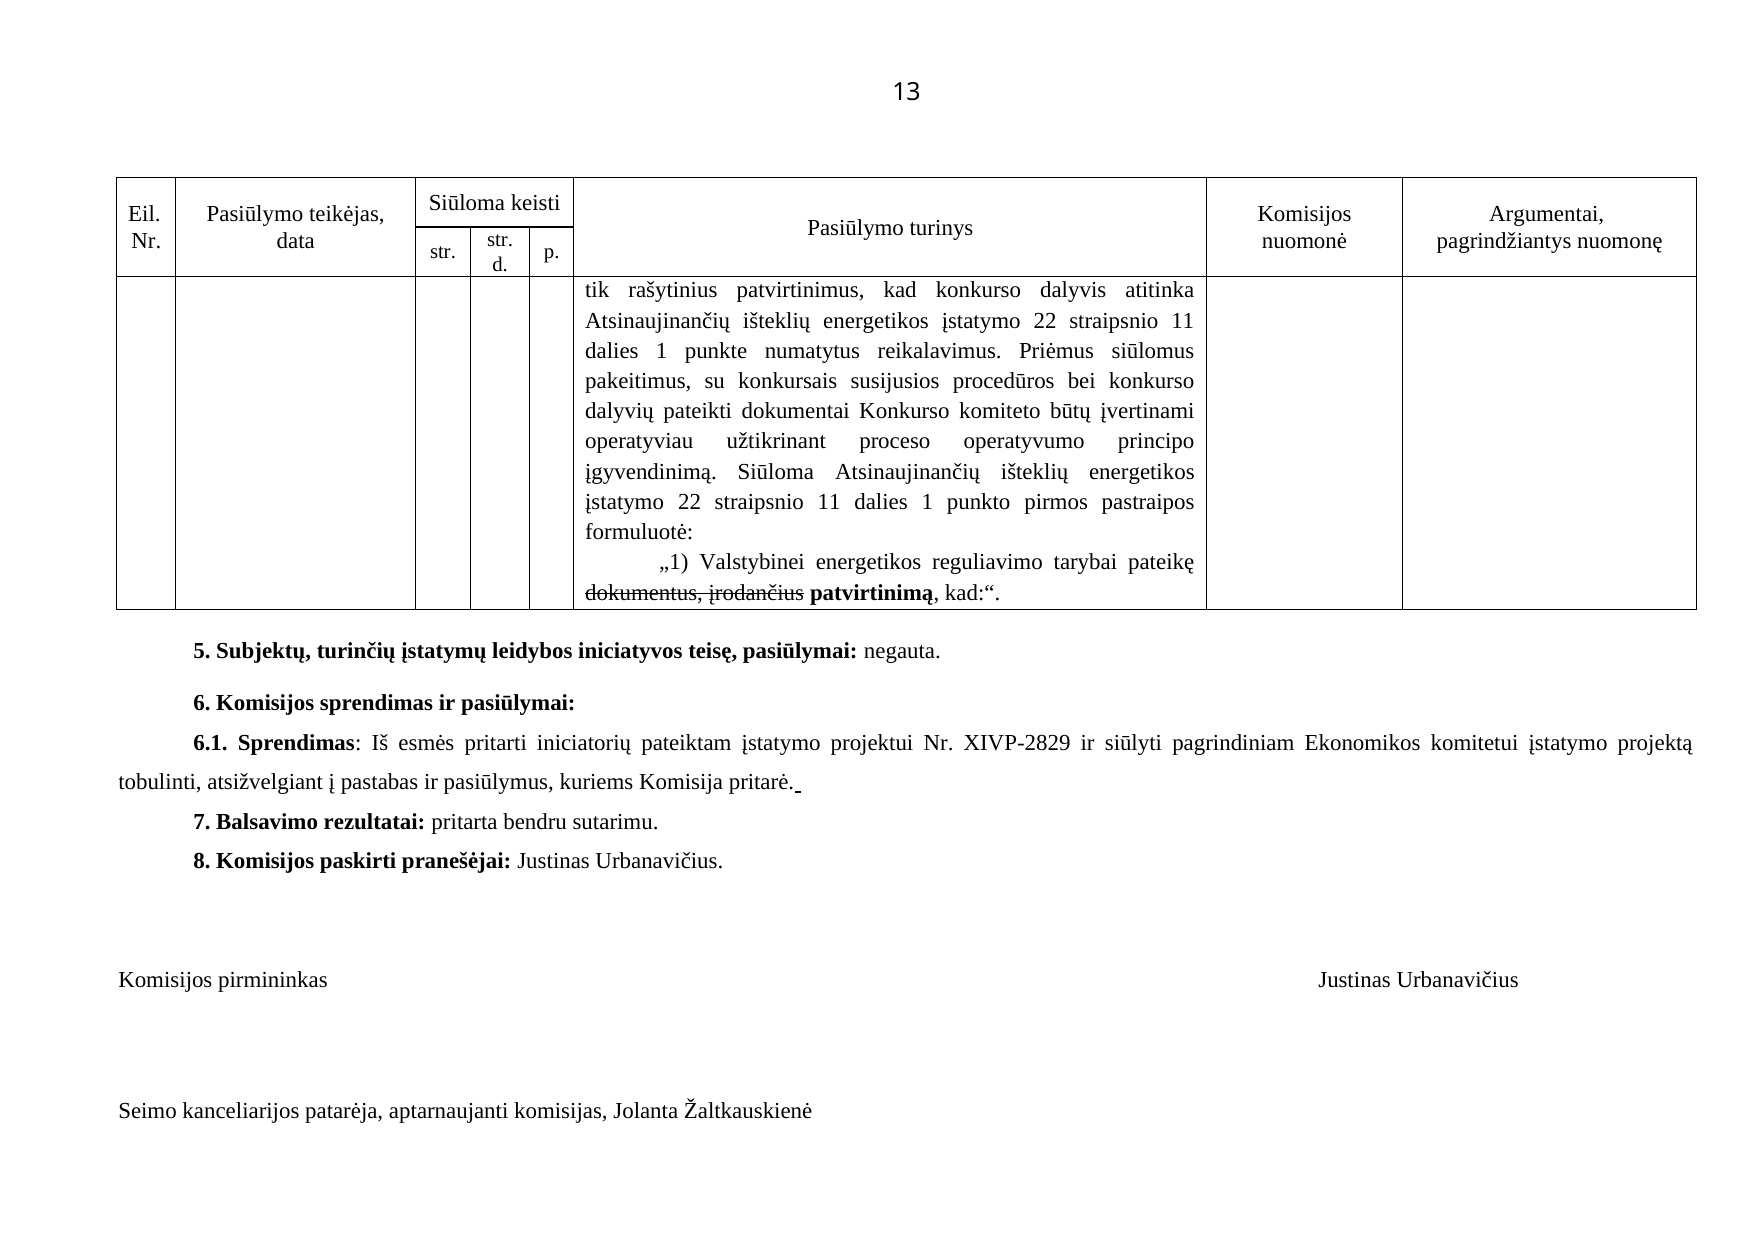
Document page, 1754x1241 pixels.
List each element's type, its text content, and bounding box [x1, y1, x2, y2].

table_cell [1403, 277, 1696, 609]
table_cell [416, 277, 470, 609]
table_header Siūloma keisti [416, 178, 573, 226]
table_header Komisijos nuomonė [1207, 178, 1402, 276]
table_cell str. [416, 228, 470, 276]
table_header Pasiūlymo teikėjas, data [176, 178, 415, 276]
table_cell [530, 277, 573, 609]
text Komisijos pirmininkas (Parašas) Justinas Urbanavičius [118, 966, 1695, 992]
text 8. Komisijos paskirti pranešėjai: Justinas Urbanavičius. [118, 847, 1695, 874]
text 6. Komisijos sprendimas ir pasiūlymai: [118, 689, 1695, 716]
table_cell p. [530, 228, 573, 276]
subtitle 5. Subjektų, turinčių įstatymų leidybos iniciatyvos teisę, pasiūlymai: negauta. [118, 637, 1695, 663]
table_header Argumentai, pagrindžiantys nuomonę [1403, 178, 1696, 276]
table_cell tik rašytinius patvirtinimus, kad konkurso dalyvis atitinka Atsinaujinančių išteklių energetikos įstatymo 22 straipsnio 11 dalies 1 punkte numatytus reikalavimus. Priėmus siūlomus pakeitimus, su konkursais susijusios procedūros bei konkurso dalyvių pateikti dokumentai Konkurso komiteto būtų įvertinami operatyviau užtikrinant proceso operatyvumo principo įgyvendinimą. Siūloma Atsinaujinančių išteklių energetikos įstatymo 22 straipsnio 11 dalies 1 punkto pirmos pastraipos formuluotė: „1) Valstybinei energetikos reguliavimo tarybai pateikę dokumentus, įrodančius patvirtinimą, kad:“. [574, 277, 1206, 609]
table_header Eil. Nr. [117, 178, 175, 276]
table_header Pasiūlymo turinys [574, 178, 1206, 276]
text 7. Balsavimo rezultatai: pritarta bendru sutarimu. [118, 808, 1695, 834]
table_cell str. d. [471, 228, 529, 276]
text 6.1. Sprendimas: Iš esmės pritarti iniciatorių pateiktam įstatymo projektui Nr. XIVP-2829 ir siūlyti pagrindiniam Ekonomikos komitetui įstatymo projektą tobulinti, atsižvelgiant į pastabas ir pasiūlymus, kuriems Komisija pritarė. [118, 729, 1695, 795]
table_cell [176, 277, 415, 609]
table_cell [1207, 277, 1402, 609]
table_cell [117, 277, 175, 609]
table_cell [471, 277, 529, 609]
text Seimo kanceliarijos patarėja, aptarnaujanti komisijas, Jolanta Žaltkauskienė [118, 1097, 1695, 1124]
